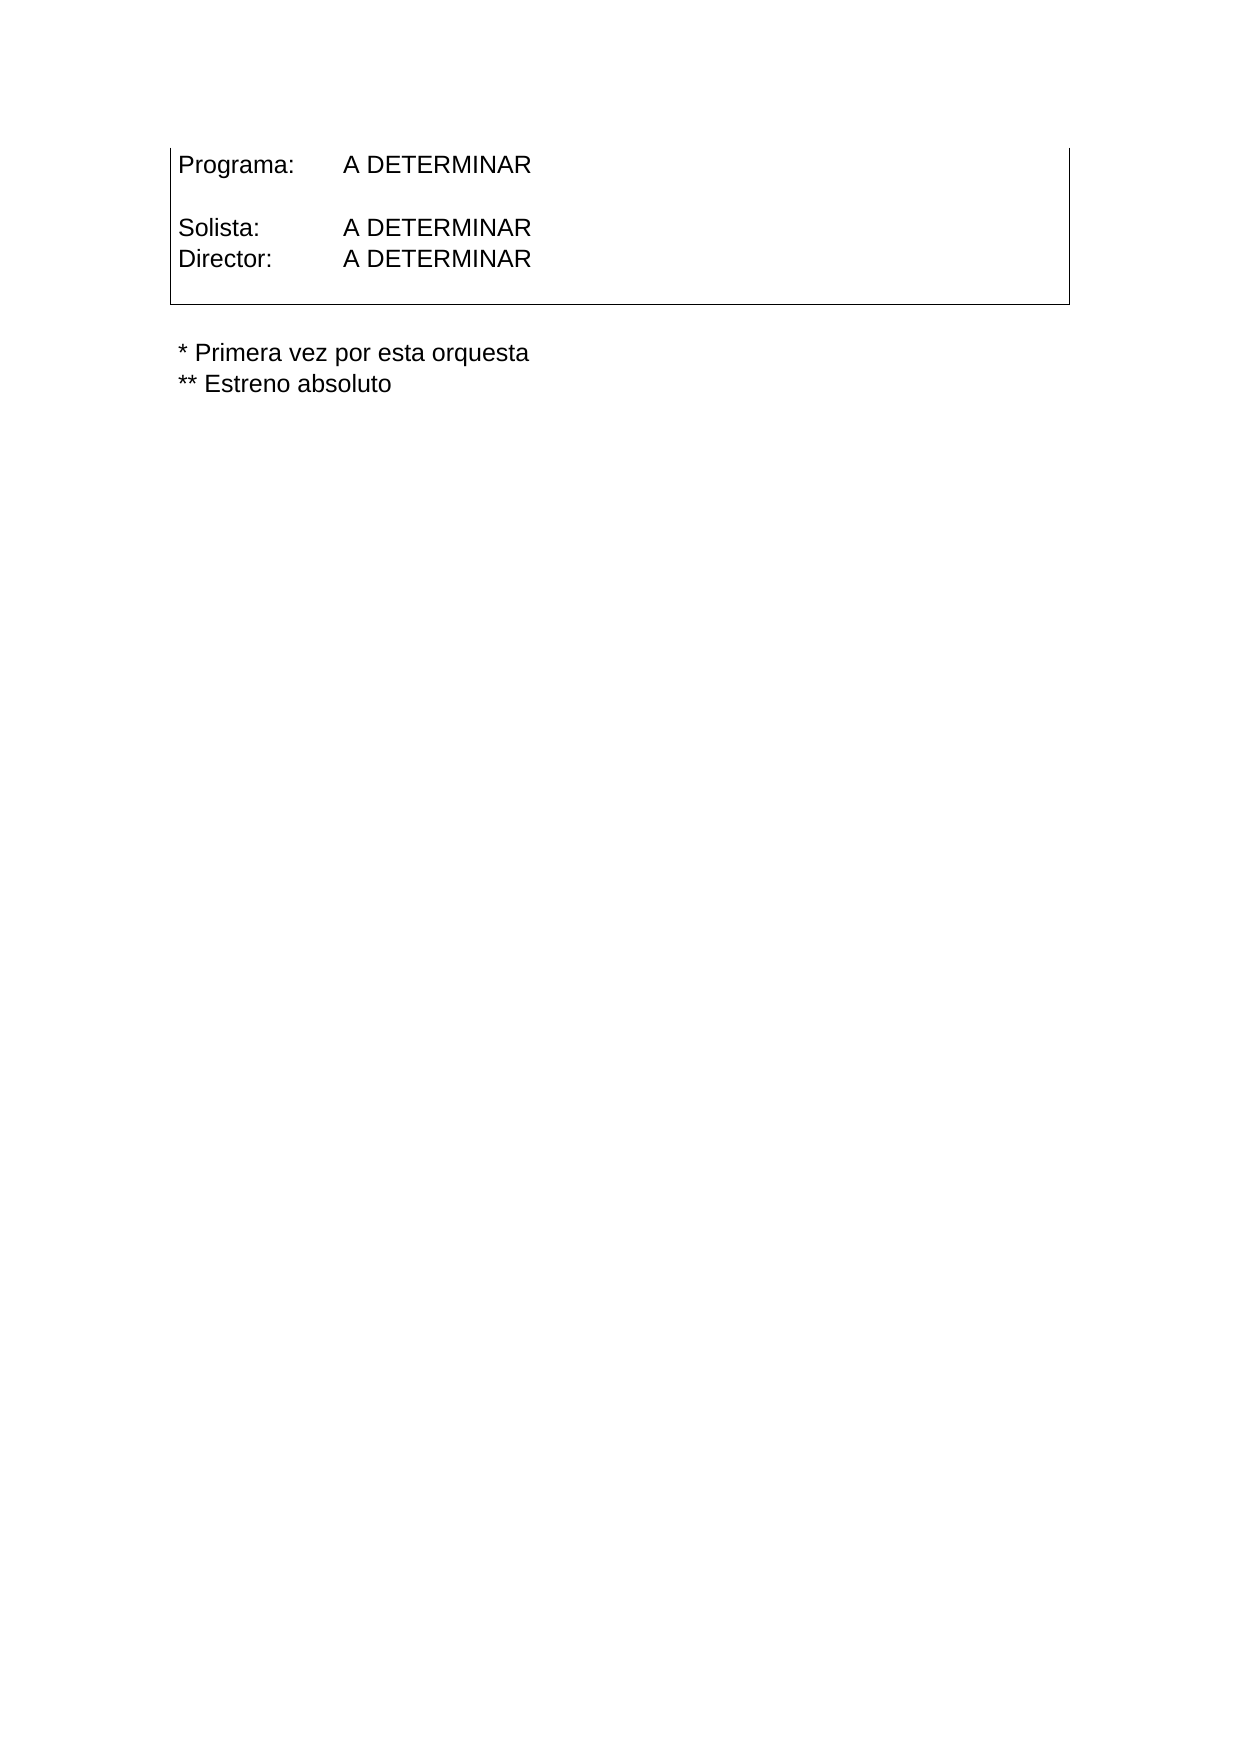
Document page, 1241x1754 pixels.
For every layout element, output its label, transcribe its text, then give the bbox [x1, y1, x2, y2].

table_cell * Primera vez por esta orquesta [171, 335, 701, 366]
table_cell [171, 179, 336, 210]
table_cell A DETERMINAR [336, 241, 701, 273]
table_cell [701, 305, 1070, 335]
table_cell [171, 305, 336, 335]
table_cell [701, 241, 1069, 273]
table_cell [336, 305, 479, 335]
table_cell Director: [171, 241, 336, 273]
table_cell [701, 335, 1070, 366]
table_cell [701, 148, 1069, 179]
table_cell [701, 273, 1069, 304]
table_cell ** Estreno absoluto [171, 366, 701, 398]
table_cell [336, 179, 701, 210]
table_cell A DETERMINAR [336, 148, 701, 179]
table_cell [479, 305, 701, 335]
table_cell [171, 273, 336, 304]
table_cell [701, 179, 1069, 210]
table_cell [701, 210, 1069, 241]
table_cell Solista: [171, 210, 336, 241]
table_cell Programa: [171, 148, 336, 179]
table_cell [701, 366, 1070, 398]
table_cell [336, 273, 701, 304]
table_cell A DETERMINAR [336, 210, 701, 241]
